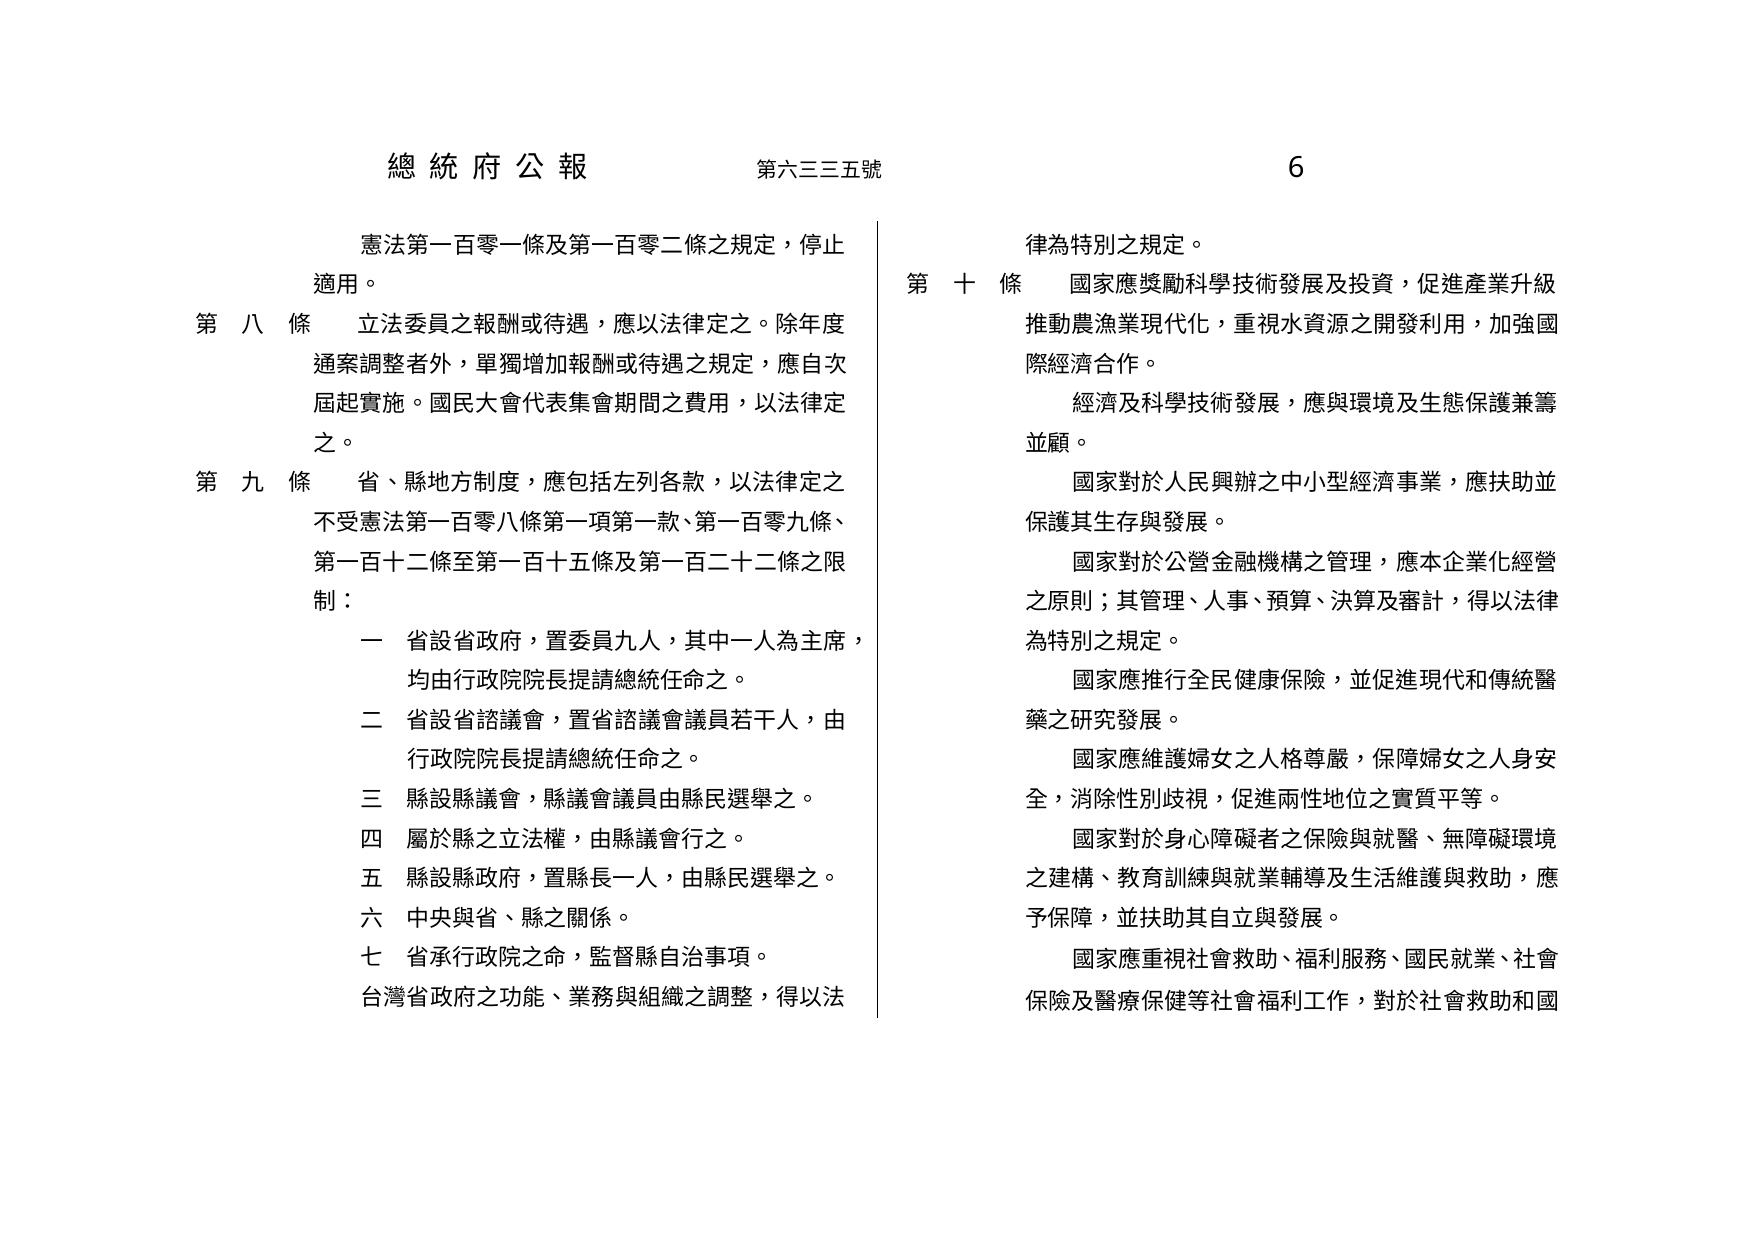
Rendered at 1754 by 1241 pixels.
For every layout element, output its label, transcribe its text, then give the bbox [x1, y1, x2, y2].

text 四 屬於縣之立法權，由縣議會行之。 [360, 815, 847, 855]
text 五 縣設縣政府，置縣長一人，由縣民選舉之。 [360, 855, 847, 894]
text 第 九 條 省、縣地方制度，應包括左列各款，以法律定之，不受憲法第一百零八條第一項第一款、第一百零九條、第一百十二條至第一百十五條及第一百二十二條之限制： [195, 459, 847, 617]
text 台灣省政府之功能、業務與組織之調整，得以法 [313, 974, 847, 1013]
text 一 省設省政府，置委員九人，其中一人為主席，均由行政院院長提請總統任命之。 [360, 617, 847, 697]
text 憲法第一百零一條及第一百零二條之規定，停止適用。 [313, 222, 847, 301]
text 第 十 條 國家應獎勵科學技術發展及投資，促進產業升級，推動農漁業現代化，重視水資源之開發利用，加強國際經濟合作。 [907, 261, 1559, 380]
text 國家對於公營金融機構之管理，應本企業化經營之原則；其管理、人事、預算、決算及審計，得以法律為特別之規定。 [1025, 538, 1559, 657]
text 六 中央與省、縣之關係。 [360, 894, 847, 934]
text 國家對於身心障礙者之保險與就醫、無障礙環境之建構、教育訓練與就業輔導及生活維護與救助，應予保障，並扶助其自立與發展。 [1025, 815, 1559, 934]
text 律為特別之規定。 [1025, 222, 1559, 261]
text 二 省設省諮議會，置省諮議會議員若干人，由行政院院長提請總統任命之。 [360, 697, 847, 776]
text 七 省承行政院之命，監督縣自治事項。 [360, 934, 847, 974]
text 國家應重視社會救助、福利服務、國民就業、社會保險及醫療保健等社會福利工作，對於社會救助和國 [1025, 934, 1559, 1017]
text 經濟及科學技術發展，應與環境及生態保護兼籌並顧。 [1025, 380, 1559, 459]
text 三 縣設縣議會，縣議會議員由縣民選舉之。 [360, 776, 847, 815]
text 國家對於人民興辦之中小型經濟事業，應扶助並保護其生存與發展。 [1025, 459, 1559, 538]
text 第 八 條 立法委員之報酬或待遇，應以法律定之。除年度通案調整者外，單獨增加報酬或待遇之規定，應自次屆起實施。國民大會代表集會期間之費用，以法律定之。 [195, 301, 847, 459]
text 國家應維護婦女之人格尊嚴，保障婦女之人身安全，消除性別歧視，促進兩性地位之實質平等。 [1025, 736, 1559, 815]
text 國家應推行全民健康保險，並促進現代和傳統醫藥之研究發展。 [1025, 657, 1559, 736]
